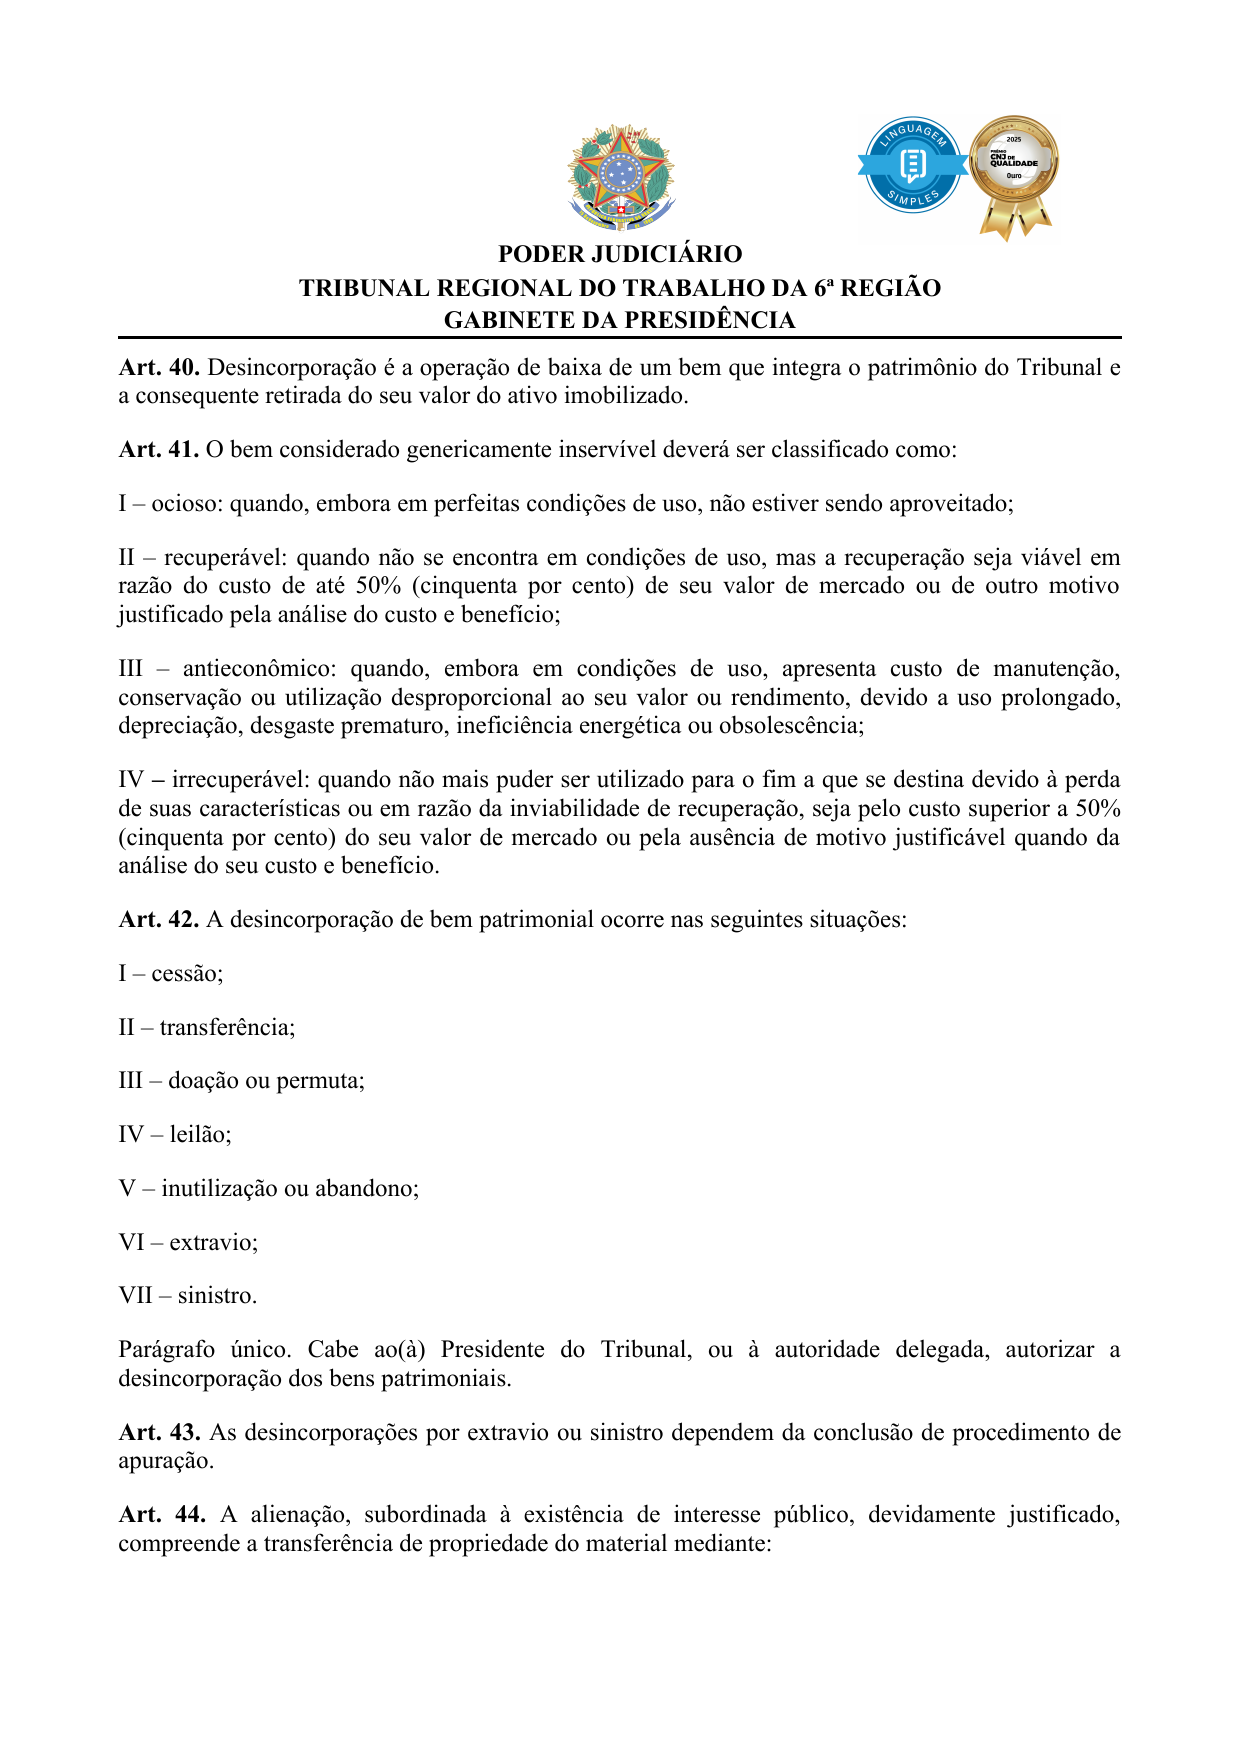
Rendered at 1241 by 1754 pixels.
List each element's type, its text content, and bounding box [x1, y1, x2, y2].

text Art. 40. Desincorporação é a operação de baixa de um bem que integra o patrimônio do Tribunal e a consequente retirada do seu valor do ativo imobilizado. [118, 352, 1122, 409]
text VI – extravio; [118, 1227, 1122, 1256]
text Art. 41. O bem considerado genericamente inservível deverá ser classificado como: [118, 434, 1122, 463]
text IV – irrecuperável: quando não mais puder ser utilizado para o fim a que se destina devido à perda de suas características ou em razão da inviabilidade de recuperação, seja pelo custo superior a 50% (cinquenta por cento) do seu valor de mercado ou pela ausência de motivo justificável quando da análise do seu custo e benefício. [118, 764, 1122, 879]
text II – transferência; [118, 1012, 1122, 1041]
picture [557, 118, 683, 238]
text VII – sinistro. [118, 1281, 1122, 1309]
text Art. 43. As desincorporações por extravio ou sinistro dependem da conclusão de procedimento de apuração. [118, 1417, 1122, 1474]
picture [857, 114, 1061, 245]
text Parágrafo único. Cabe ao(à) Presidente do Tribunal, ou à autoridade delegada, autorizar a desincorporação dos bens patrimoniais. [118, 1334, 1122, 1392]
text I – cessão; [118, 958, 1122, 987]
text II – recuperável: quando não se encontra em condições de uso, mas a recuperação seja viável em razão do custo de até 50% (cinquenta por cento) de seu valor de mercado ou de outro motivo justificado pela análise do custo e benefício; [118, 542, 1122, 628]
text Art. 42. A desincorporação de bem patrimonial ocorre nas seguintes situações: [118, 904, 1122, 933]
text Art. 44. A alienação, subordinada à existência de interesse público, devidamente justificado, compreende a transferência de propriedade do material mediante: [118, 1499, 1122, 1557]
text IV – leilão; [118, 1119, 1122, 1148]
text V – inutilização ou abandono; [118, 1173, 1122, 1202]
text I – ocioso: quando, embora em perfeitas condições de uso, não estiver sendo aproveitado; [118, 488, 1122, 517]
text III – antieconômico: quando, embora em condições de uso, apresenta custo de manutenção, conservação ou utilização desproporcional ao seu valor ou rendimento, devido a uso prolongado, depreciação, desgaste prematuro, ineficiência energética ou obsolescência; [118, 653, 1122, 739]
text III – doação ou permuta; [118, 1066, 1122, 1094]
